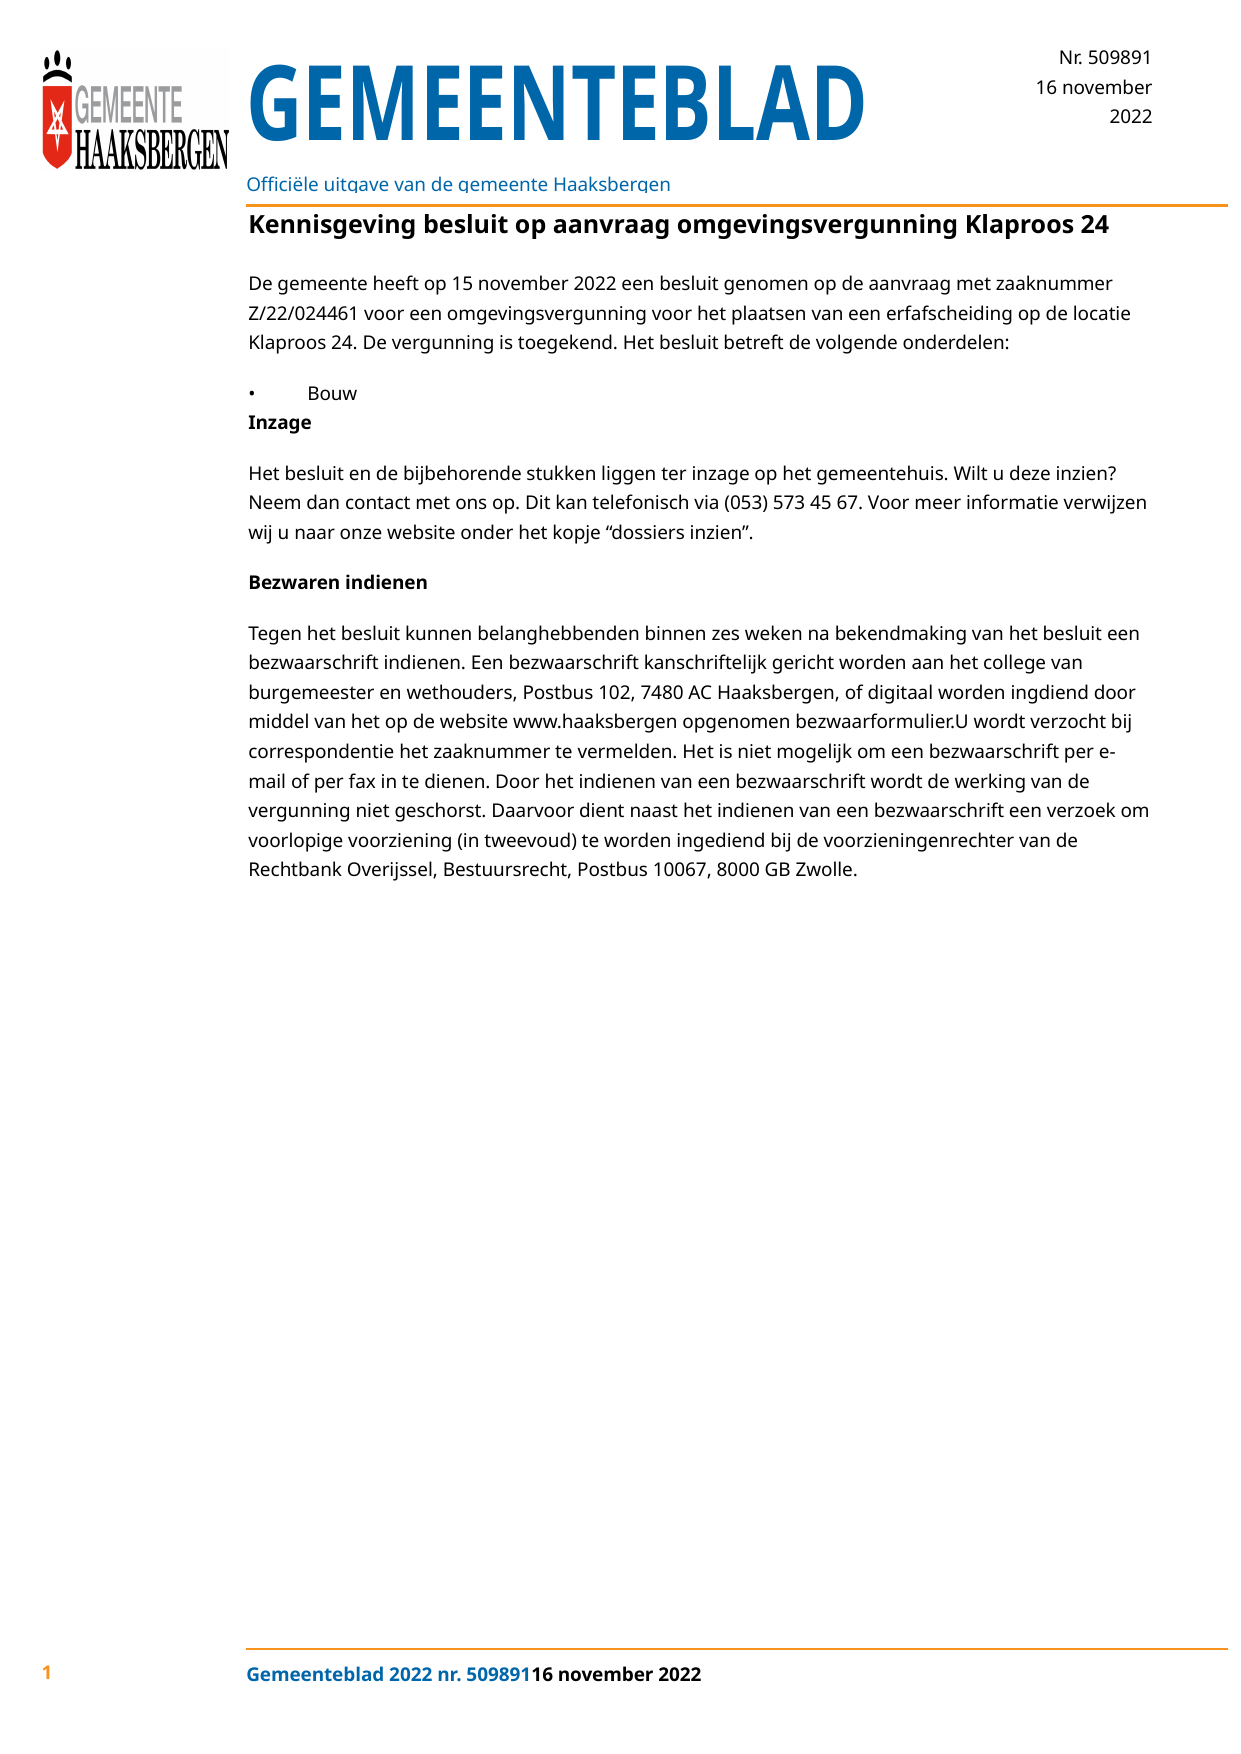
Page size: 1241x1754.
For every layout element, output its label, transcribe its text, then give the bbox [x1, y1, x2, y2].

text De gemeente heeft op 15 november 2022 een besluit genomen op de aanvraag met zaaknummer Z/22/024461 voor een omgevingsvergunning voor het plaatsen van een erfafscheiding op de locatie Klaproos 24. De vergunning is toegekend. Het besluit betreft de volgende onderdelen: [248, 270, 1152, 355]
text Het besluit en de bijbehorende stukken liggen ter inzage op het gemeentehuis. Wilt u deze inzien? Neem dan contact met ons op. Dit kan telefonisch via (053) 573 45 67. Voor meer informatie verwijzen wij u naar onze website onder het kopje “dossiers inzien”. [248, 460, 1152, 545]
text Bezwaren indienen [248, 569, 1152, 595]
text Inzage [248, 409, 1152, 435]
list Bouw [248, 380, 1152, 406]
text Tegen het besluit kunnen belanghebbenden binnen zes weken na bekendmaking van het besluit een bezwaarschrift indienen. Een bezwaarschrift kanschriftelijk gericht worden aan het college van burgemeester en wethouders, Postbus 102, 7480 AC Haaksbergen, of digitaal worden ingdiend door middel van het op de website www.haaksbergen opgenomen bezwaarformulier.U wordt verzocht bij correspondentie het zaaknummer te vermelden. Het is niet mogelijk om een bezwaarschrift per e-mail of per fax in te dienen. Door het indienen van een bezwaarschrift wordt de werking van de vergunning niet geschorst. Daarvoor dient naast het indienen van een bezwaarschrift een verzoek om voorlopige voorziening (in tweevoud) te worden ingediend bij de voorzieningenrechter van de Rechtbank Overijssel, Bestuursrecht, Postbus 10067, 8000 GB Zwolle. [248, 620, 1152, 882]
text Kennisgeving besluit op aanvraag omgevingsvergunning Klaproos 24 [248, 207, 1152, 241]
picture [41, 47, 231, 172]
